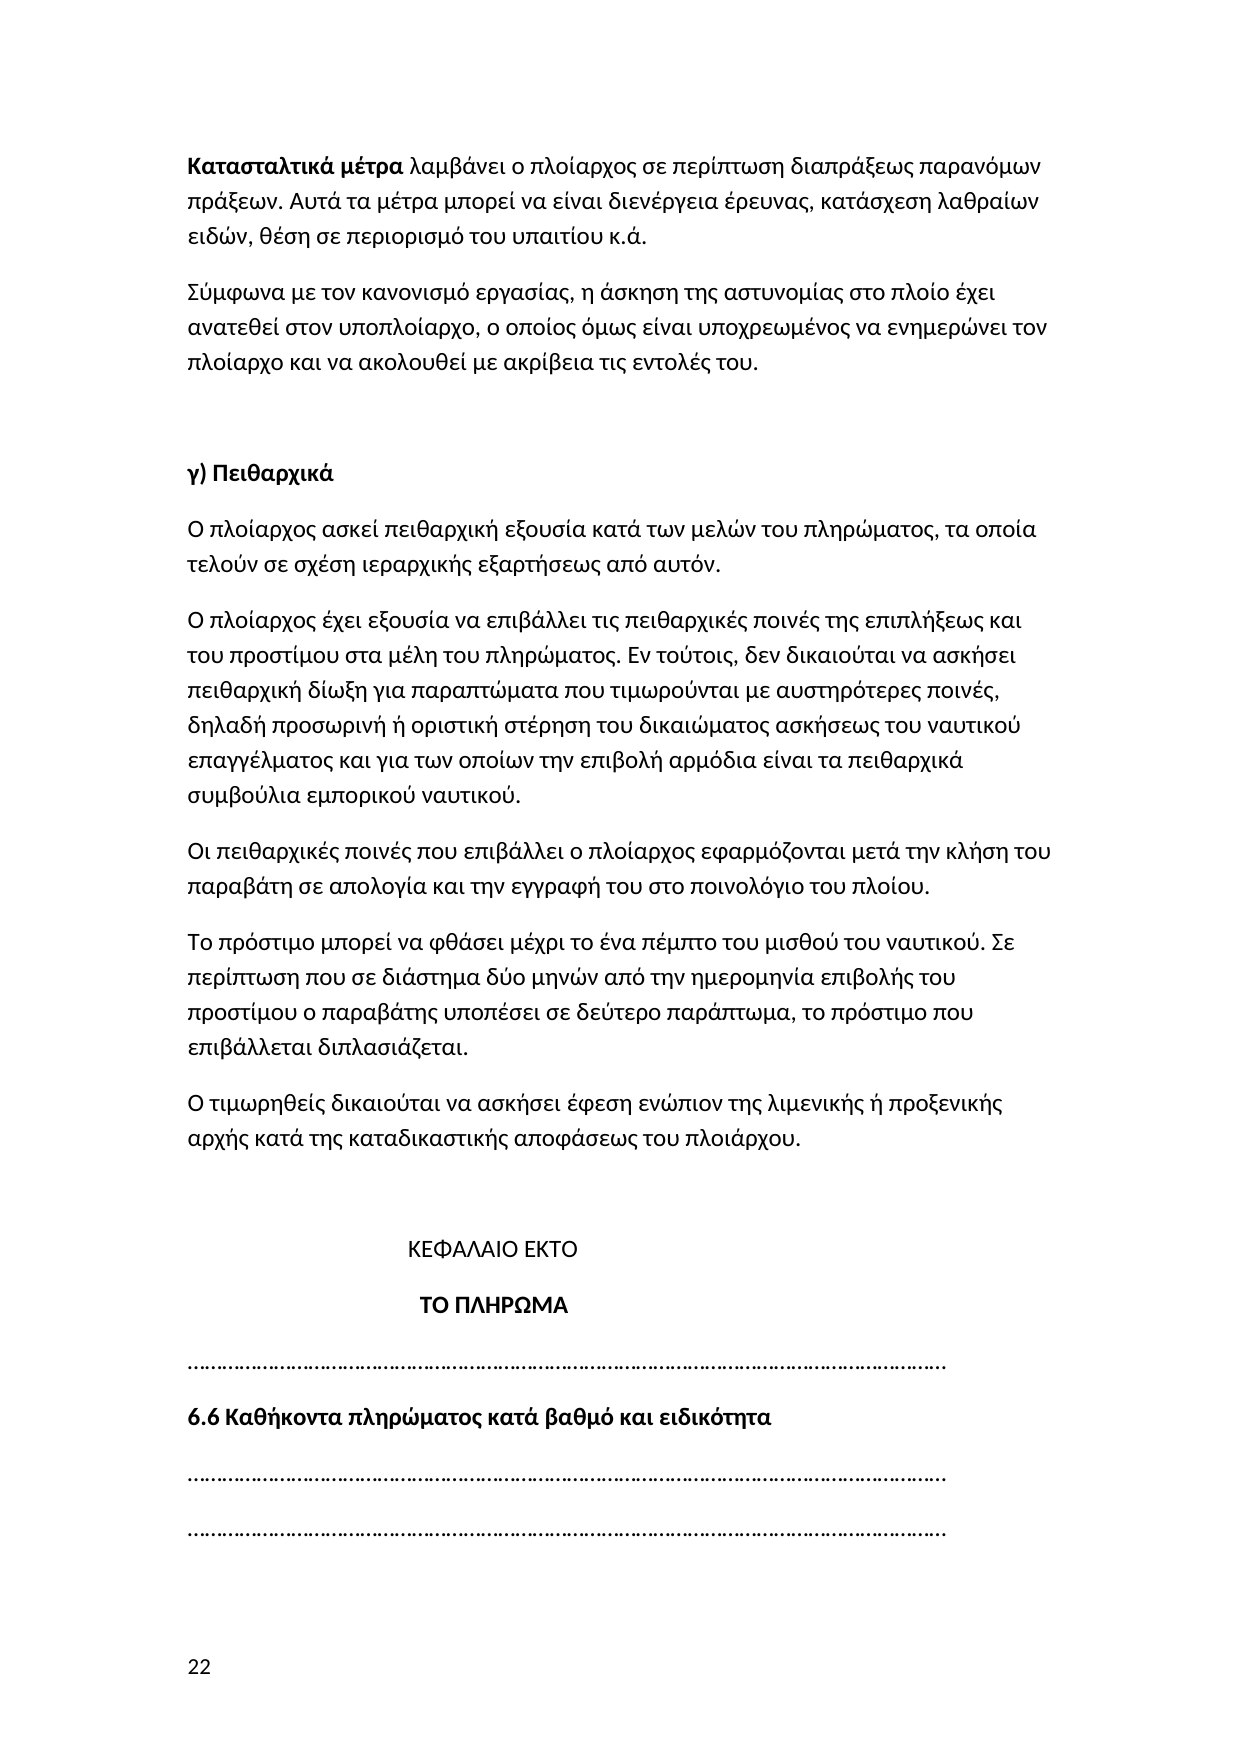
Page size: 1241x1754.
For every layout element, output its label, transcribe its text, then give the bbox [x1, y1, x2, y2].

text Το πρόστιμο μπορεί να φθάσει μέχρι το ένα πέμπτο του μισθού του ναυτικού. Σε περίπτωση που σε διάστημα δύο μηνών από την ημερομηνία επιβολής του προστίμου ο παραβάτης υποπέσει σε δεύτερο παράπτωμα, το πρόστιμο που επιβάλλεται διπλασιάζεται. [187, 926, 1053, 1061]
text …………………………………………………………………………………………………………………… [187, 1345, 1053, 1376]
text 6.6 Καθήκοντα πληρώματος κατά βαθμό και ειδικότητα [187, 1401, 1053, 1431]
text Ο πλοίαρχος ασκεί πειθαρχική εξουσία κατά των μελών του πληρώματος, τα οποία τελούν σε σχέση ιεραρχικής εξαρτήσεως από αυτόν. [187, 513, 1053, 579]
text Οι πειθαρχικές ποινές που επιβάλλει ο πλοίαρχος εφαρμόζονται μετά την κλήση του παραβάτη σε απολογία και την εγγραφή του στο ποινολόγιο του πλοίου. [187, 835, 1053, 901]
text …………………………………………………………………………………………………………………… [187, 1512, 1053, 1543]
text ΤΟ ΠΛΗΡΩΜΑ [187, 1289, 1053, 1320]
text γ) Πειθαρχικά [187, 457, 1053, 488]
text …………………………………………………………………………………………………………………… [187, 1457, 1053, 1487]
text Ο τιμωρηθείς δικαιούται να ασκήσει έφεση ενώπιον της λιμενικής ή προξενικής αρχής κατά της καταδικαστικής αποφάσεως του πλοιάρχου. [187, 1087, 1053, 1152]
text Σύμφωνα με τον κανονισμό εργασίας, η άσκηση της αστυνομίας στο πλοίο έχει ανατεθεί στον υποπλοίαρχο, ο οποίος όμως είναι υποχρεωμένος να ενημερώνει τον πλοίαρχο και να ακολουθεί με ακρίβεια τις εντολές του. [187, 276, 1053, 376]
text Κατασταλτικά μέτρα λαμβάνει ο πλοίαρχος σε περίπτωση διαπράξεως παρανόμων πράξεων. Αυτά τα μέτρα μπορεί να είναι διενέργεια έρευνας, κατάσχεση λαθραίων ειδών, θέση σε περιορισμό του υπαιτίου κ.ά. [187, 150, 1053, 251]
text Ο πλοίαρχος έχει εξουσία να επιβάλλει τις πειθαρχικές ποινές της επιπλήξεως και του προστίμου στα μέλη του πληρώματος. Εν τούτοις, δεν δικαιούται να ασκήσει πειθαρχική δίωξη για παραπτώματα που τιμωρούνται με αυστηρότερες ποινές, δηλαδή προσωρινή ή οριστική στέρηση του δικαιώματος ασκήσεως του ναυτικού επαγγέλματος και για των οποίων την επιβολή αρμόδια είναι τα πειθαρχικά συμβούλια εμπορικού ναυτικού. [187, 604, 1053, 810]
text ΚΕΦΑΛΑΙΟ ΕΚΤΟ [187, 1233, 1053, 1264]
